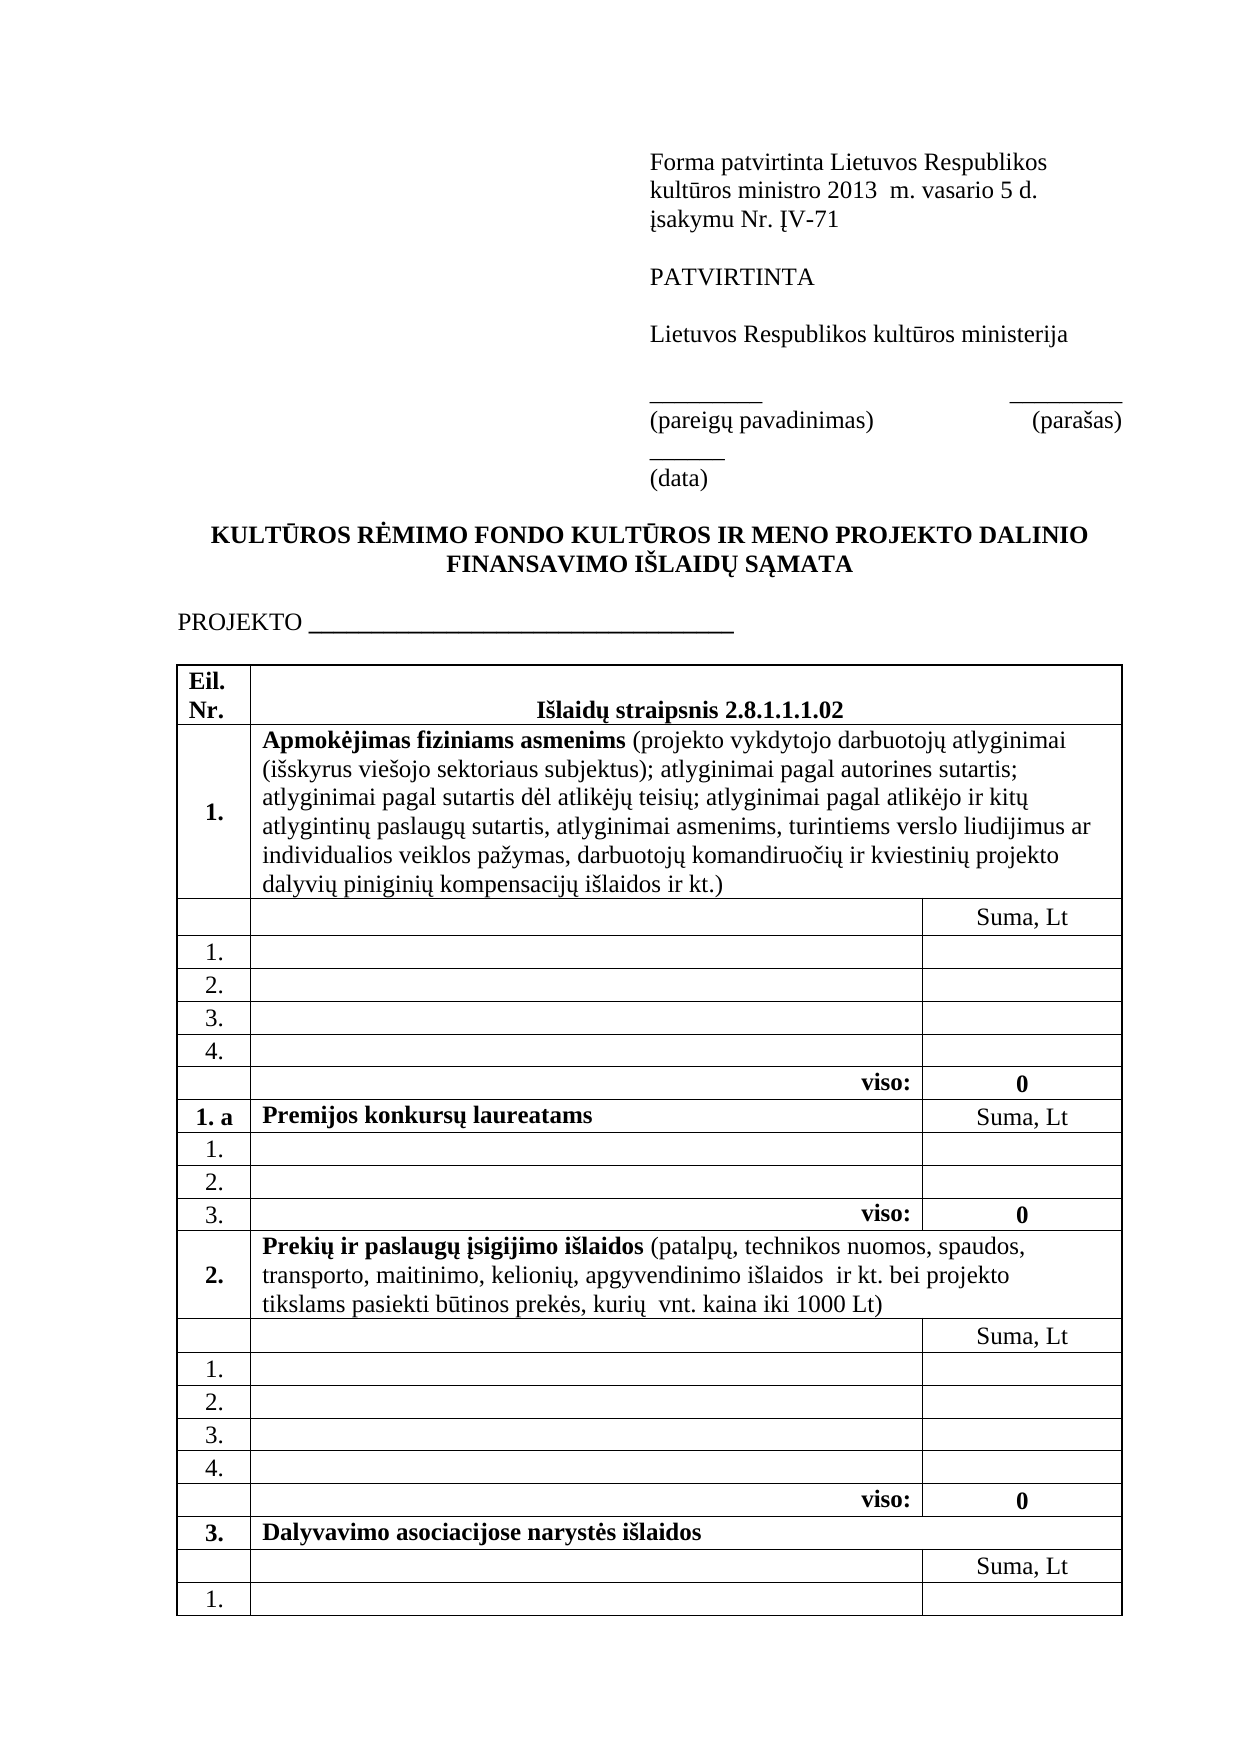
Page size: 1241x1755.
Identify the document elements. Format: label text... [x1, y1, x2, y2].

table_cell [251, 1353, 922, 1385]
text PROJEKTO __________________________________ [177, 607, 1122, 636]
text (pareigų pavadinimas) (parašas) [649, 406, 1122, 434]
table_cell [923, 1002, 1121, 1033]
text KULTŪROS RĖMIMO FONDO KULTŪROS IR MENO PROJEKTO DALINIO FINANSAVIMO IŠLAIDŲ SĄMATA [177, 521, 1122, 578]
table_cell 3. [178, 1517, 250, 1549]
table_cell [923, 1353, 1121, 1385]
table_cell [178, 1067, 250, 1099]
table_cell Suma, Lt [923, 1319, 1121, 1352]
table_cell [251, 1451, 922, 1483]
table_cell 2. [178, 1386, 250, 1418]
table_cell [251, 936, 922, 968]
text _________ _________ [649, 377, 1122, 406]
table_cell 3. [178, 1199, 250, 1230]
table_cell 3. [178, 1002, 250, 1033]
table_cell [251, 1583, 922, 1614]
table_cell 2. [178, 1166, 250, 1197]
table_cell 0 [923, 1199, 1121, 1230]
table_cell 4. [178, 1035, 250, 1066]
table_cell 2. [178, 969, 250, 1001]
table_cell 1. a [178, 1100, 250, 1132]
text ______ [649, 434, 1122, 463]
text (data) [649, 463, 1122, 492]
table_cell [923, 1133, 1121, 1165]
table_cell 3. [178, 1419, 250, 1450]
table_cell [251, 1386, 922, 1418]
table_cell Suma, Lt [923, 1100, 1121, 1132]
table_cell [1076, 1231, 1121, 1318]
table_cell [178, 1484, 250, 1516]
table_cell [178, 899, 250, 935]
table_cell 0 [923, 1067, 1121, 1099]
table_cell 1. [178, 1353, 250, 1385]
table_header Išlaidų straipsnis 2.8.1.1.1.02 [251, 666, 1121, 724]
table_cell [251, 1550, 922, 1582]
table_header Eil. Nr. [178, 666, 250, 724]
table_cell [923, 1451, 1121, 1483]
table_cell 1. [178, 936, 250, 968]
table_cell Apmokėjimas fiziniams asmenims (projekto vykdytojo darbuotojų atlyginimai (išskyrus viešojo sektoriaus subjektus); atlyginimai pagal autorines sutartis; atlyginimai pagal sutartis dėl atlikėjų teisių; atlyginimai pagal atlikėjo ir kitų atlygintinų paslaugų sutartis, atlyginimai asmenims, turintiems verslo liudijimus ar individualios veiklos pažymas, darbuotojų komandiruočių ir kviestinių projekto dalyvių piniginių kompensacijų išlaidos ir kt.) [251, 725, 1121, 897]
table_cell Suma, Lt [923, 899, 1121, 935]
table_cell [923, 969, 1121, 1001]
table_cell Dalyvavimo asociacijose narystės išlaidos [251, 1517, 1063, 1549]
table_cell 2. [178, 1231, 250, 1318]
table_cell [251, 1002, 922, 1033]
table_cell viso: [251, 1484, 922, 1516]
table_cell [178, 1319, 250, 1352]
table_cell [923, 1166, 1121, 1197]
table_cell 4. [178, 1451, 250, 1483]
table_cell [251, 1035, 922, 1066]
table_cell [923, 1583, 1121, 1614]
table_cell 1. [178, 1583, 250, 1614]
table_cell [923, 1035, 1121, 1066]
table_cell [178, 1550, 250, 1582]
table_cell [251, 1133, 922, 1165]
table_cell Prekių ir paslaugų įsigijimo išlaidos (patalpų, technikos nuomos, spaudos, transporto, maitinimo, kelionių, apgyvendinimo išlaidos ir kt. bei projekto tikslams pasiekti būtinos prekės, kurių vnt. kaina iki 1000 Lt) [251, 1231, 1076, 1318]
table_cell [923, 1386, 1121, 1418]
table_cell viso: [251, 1199, 922, 1230]
text PATVIRTINTA [649, 262, 1122, 291]
table_cell [251, 899, 922, 935]
table_cell Premijos konkursų laureatams [251, 1100, 922, 1132]
table_cell [1063, 1517, 1121, 1549]
table_cell 1. [178, 1133, 250, 1165]
table_cell viso: [251, 1067, 922, 1099]
table_cell [251, 1166, 922, 1197]
text Lietuvos Respublikos kultūros ministerija [649, 319, 1122, 348]
table_cell 0 [923, 1484, 1121, 1516]
table_cell [251, 969, 922, 1001]
table_cell [923, 936, 1121, 968]
table_cell [251, 1419, 922, 1450]
table_cell 1. [178, 725, 250, 897]
text Forma patvirtinta Lietuvos Respublikos kultūros ministro 2013 m. vasario 5 d. įsakymu Nr. ĮV-71 [649, 147, 1122, 233]
table_cell [251, 1319, 922, 1352]
table_cell [923, 1419, 1121, 1450]
table_cell Suma, Lt [923, 1550, 1121, 1582]
